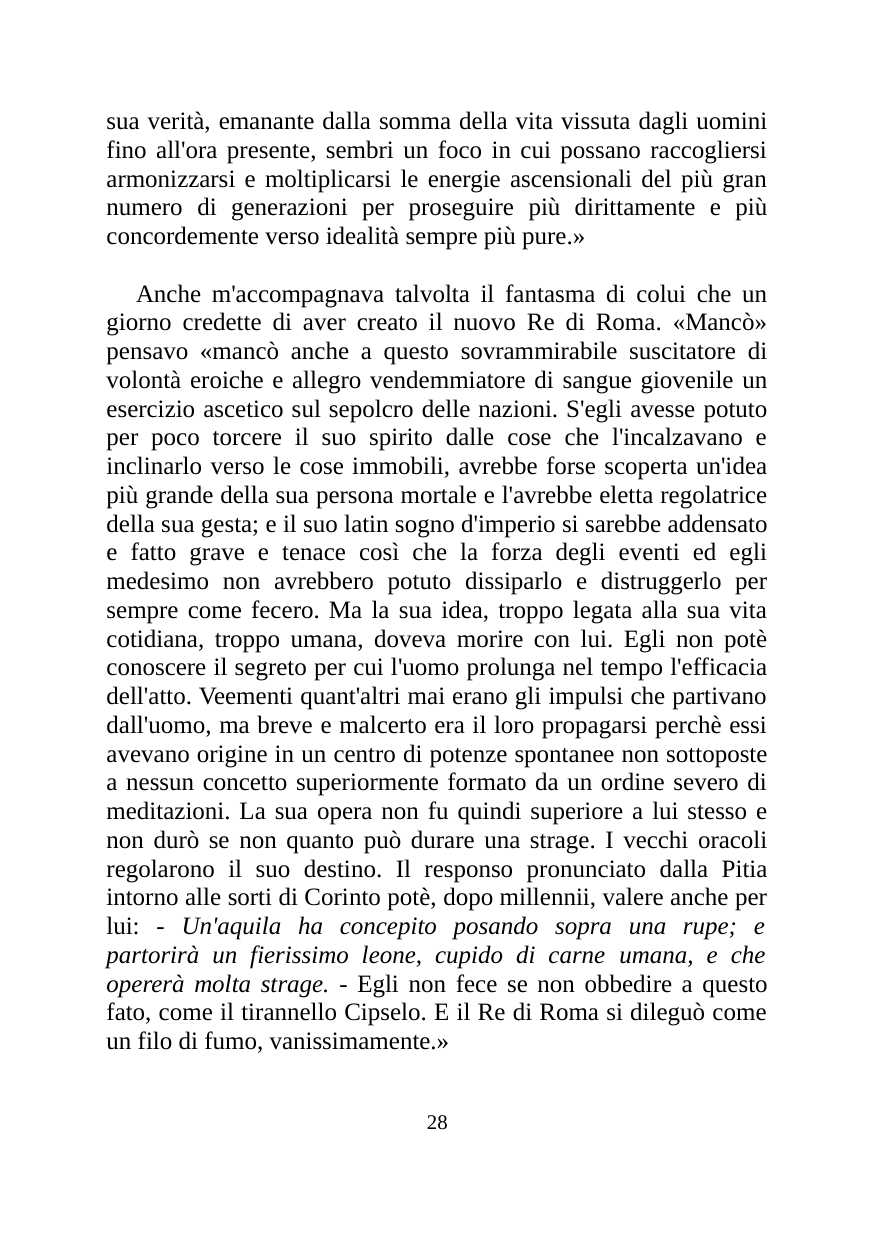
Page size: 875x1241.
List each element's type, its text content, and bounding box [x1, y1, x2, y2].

text Anche m'accompagnava talvolta il fantasma di colui che un giorno credette di aver creato il nuovo Re di Roma. «Mancò» pensavo «mancò anche a questo sovrammirabile suscitatore di volontà eroiche e allegro vendemmiatore di sangue giovenile un esercizio ascetico sul sepolcro delle nazioni. S'egli avesse potuto per poco torcere il suo spirito dalle cose che l'incalzavano e inclinarlo verso le cose immobili, avrebbe forse scoperta un'idea più grande della sua persona mortale e l'avrebbe eletta regolatrice della sua gesta; e il suo latin sogno d'imperio si sarebbe addensato e fatto grave e tenace così che la forza degli eventi ed egli medesimo non avrebbero potuto dissiparlo e distruggerlo per sempre come fecero. Ma la sua idea, troppo legata alla sua vita cotidiana, troppo umana, doveva morire con lui. Egli non potè conoscere il segreto per cui l'uomo prolunga nel tempo l'efficacia dell'atto. Veementi quant'altri mai erano gli impulsi che partivano dall'uomo, ma breve e malcerto era il loro propagarsi perchè essi avevano origine in un centro di potenze spontanee non sottoposte a nessun concetto superiormente formato da un ordine severo di meditazioni. La sua opera non fu quindi superiore a lui stesso e non durò se non quanto può durare una strage. I vecchi oracoli regolarono il suo destino. Il responso pronunciato dalla Pitia intorno alle sorti di Corinto potè, dopo millennii, valere anche per lui: - Un'aquila ha concepito posando sopra una rupe; e partorirà un fierissimo leone, cupido di carne umana, e che opererà molta strage. - Egli non fece se non obbedire a questo fato, come il tirannello Cipselo. E il Re di Roma si dileguò come un filo di fumo, vanissimamente.» [106, 279, 768, 1055]
text sua verità, emanante dalla somma della vita vissuta dagli uomini fino all'ora presente, sembri un foco in cui possano raccogliersi armonizzarsi e moltiplicarsi le energie ascensionali del più gran numero di generazioni per proseguire più dirittamente e più concordemente verso idealità sempre più pure.» [106, 106, 768, 250]
